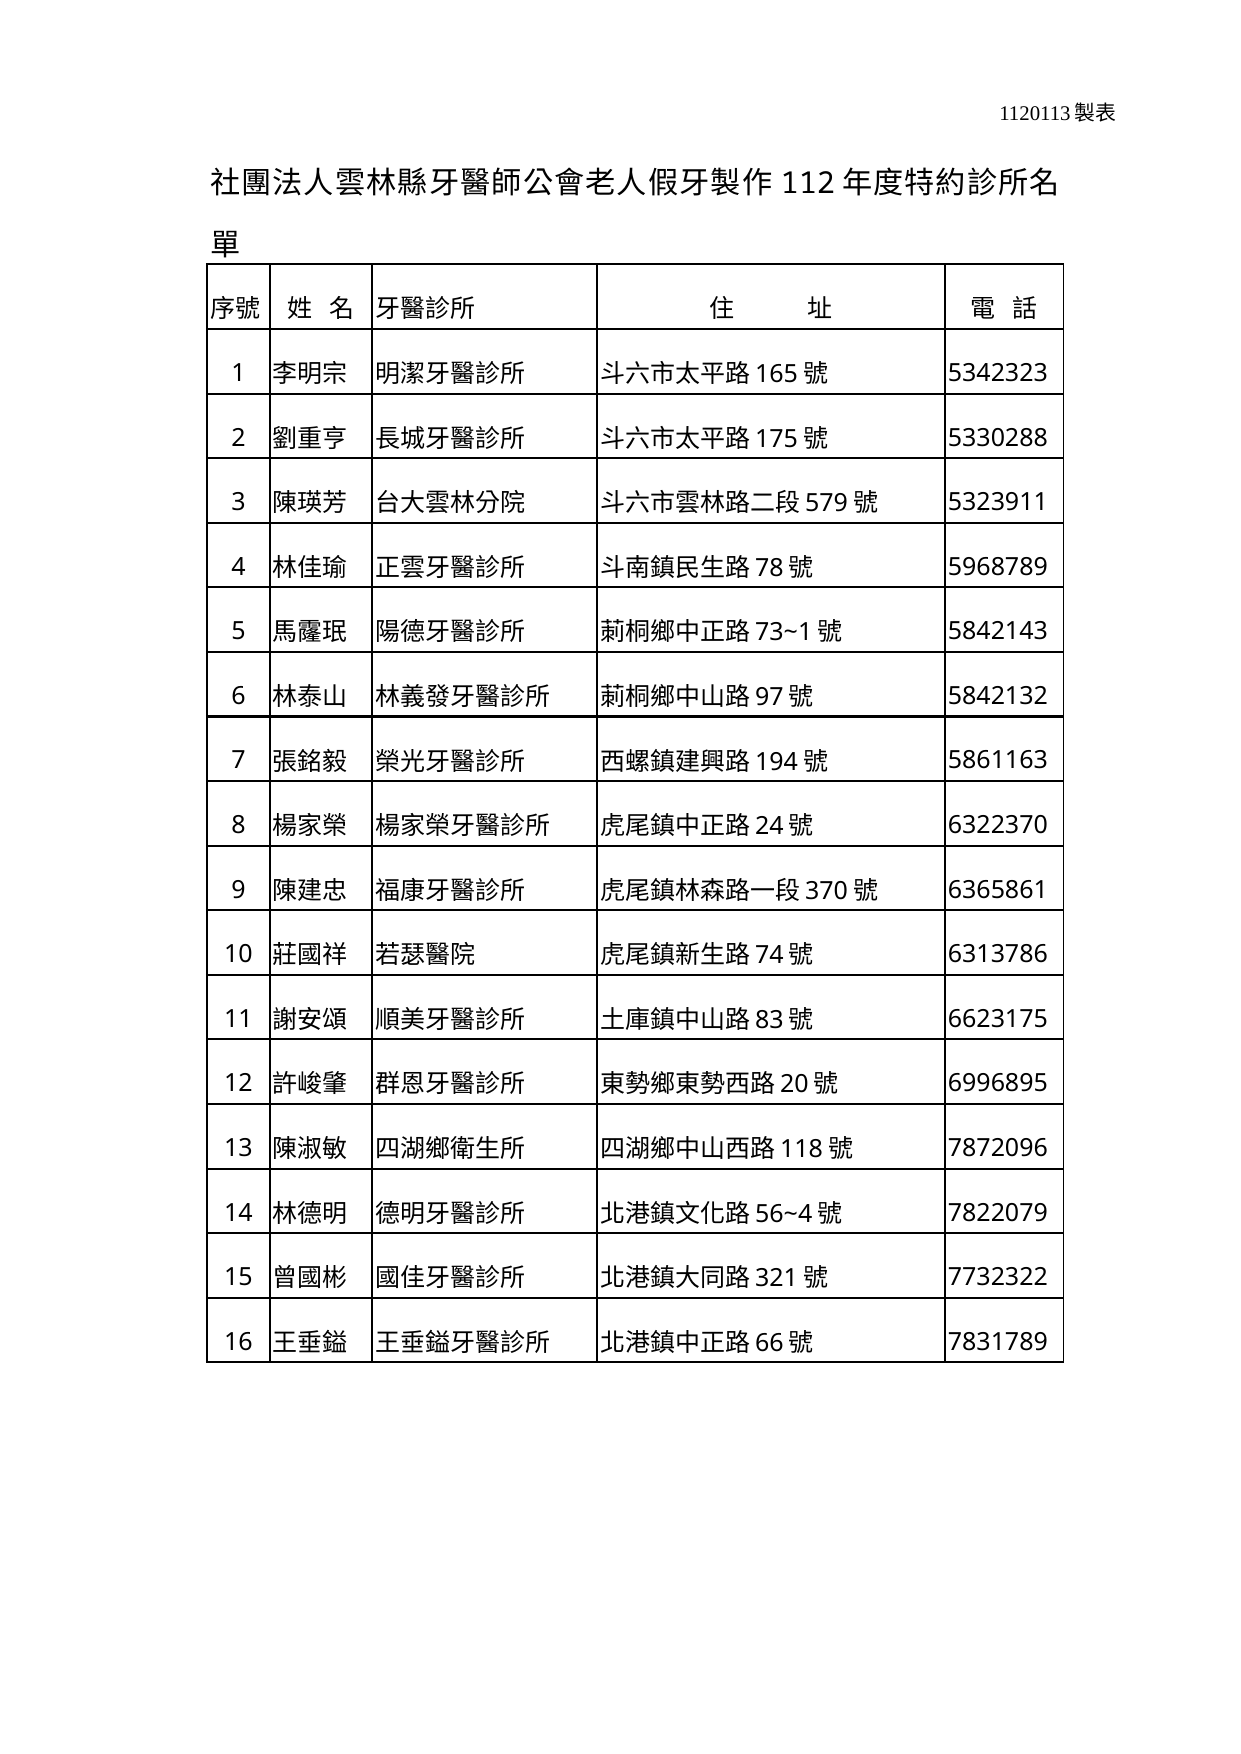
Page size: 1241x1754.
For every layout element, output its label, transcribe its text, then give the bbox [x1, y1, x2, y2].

table_cell 王垂鎰 [271, 1299, 371, 1361]
table_cell 劉重亨 [271, 395, 371, 457]
table_cell 四湖鄉中山西路118號 [598, 1105, 944, 1167]
table_cell 張銘毅 [271, 718, 371, 780]
table_cell 姓 名 [271, 265, 371, 328]
table_cell 陽德牙醫診所 [373, 588, 596, 651]
table_cell 莿桐鄉中山路97號 [598, 653, 944, 715]
table_cell 6322370 [946, 782, 1063, 844]
table_cell 5 [208, 588, 269, 651]
table_cell 5323911 [946, 459, 1063, 522]
table_header 社團法人雲林縣牙醫師公會老人假牙製作112年度特約診所名單 [207, 138, 1063, 263]
table_cell 謝安頌 [271, 976, 371, 1038]
table_cell 牙醫診所 [373, 265, 596, 328]
table_cell 7872096 [946, 1105, 1063, 1167]
table_cell 6 [208, 653, 269, 715]
table_cell 6313786 [946, 911, 1063, 974]
table_cell 北港鎮文化路56~4號 [598, 1170, 944, 1232]
table_cell 2 [208, 395, 269, 457]
table_cell 斗六市太平路165號 [598, 330, 944, 392]
table_cell 林佳瑜 [271, 524, 371, 586]
table_cell 王垂鎰牙醫診所 [373, 1299, 596, 1361]
table_cell 9 [208, 847, 269, 909]
table_cell 福康牙醫診所 [373, 847, 596, 909]
table_cell 陳建忠 [271, 847, 371, 909]
table_cell 長城牙醫診所 [373, 395, 596, 457]
table_cell 曾國彬 [271, 1234, 371, 1297]
table_cell 7831789 [946, 1299, 1063, 1361]
table_cell 四湖鄉衛生所 [373, 1105, 596, 1167]
table_cell 7822079 [946, 1170, 1063, 1232]
table_cell 13 [208, 1105, 269, 1167]
table_cell 5861163 [946, 718, 1063, 780]
table_cell 楊家榮牙醫診所 [373, 782, 596, 844]
table_cell 陳瑛芳 [271, 459, 371, 522]
table_cell 12 [208, 1040, 269, 1103]
table_cell 楊家榮 [271, 782, 371, 844]
table_cell 8 [208, 782, 269, 844]
table_cell 明潔牙醫診所 [373, 330, 596, 392]
table_cell 林德明 [271, 1170, 371, 1232]
table_cell 虎尾鎮林森路一段370號 [598, 847, 944, 909]
table_cell 7 [208, 718, 269, 780]
table_cell 若瑟醫院 [373, 911, 596, 974]
table_cell 1 [208, 330, 269, 392]
table_cell 林義發牙醫診所 [373, 653, 596, 715]
table_cell 電 話 [946, 265, 1063, 328]
table_cell 10 [208, 911, 269, 974]
table_cell 正雲牙醫診所 [373, 524, 596, 586]
table_cell 斗六市雲林路二段579號 [598, 459, 944, 522]
table_cell 東勢鄉東勢西路20號 [598, 1040, 944, 1103]
table_cell 5342323 [946, 330, 1063, 392]
table_cell 虎尾鎮新生路74號 [598, 911, 944, 974]
table_cell 莊國祥 [271, 911, 371, 974]
table_cell 11 [208, 976, 269, 1038]
table_cell 北港鎮中正路66號 [598, 1299, 944, 1361]
table_cell 5330288 [946, 395, 1063, 457]
table_cell 林泰山 [271, 653, 371, 715]
table_cell 國佳牙醫診所 [373, 1234, 596, 1297]
table_cell 16 [208, 1299, 269, 1361]
table_cell 5968789 [946, 524, 1063, 586]
table_cell 馬霳珉 [271, 588, 371, 651]
table_cell 序號 [208, 265, 269, 328]
table_cell 北港鎮大同路321號 [598, 1234, 944, 1297]
table_cell 6365861 [946, 847, 1063, 909]
table_cell 土庫鎮中山路83號 [598, 976, 944, 1038]
table_cell 德明牙醫診所 [373, 1170, 596, 1232]
table_cell 順美牙醫診所 [373, 976, 596, 1038]
table_cell 5842143 [946, 588, 1063, 651]
table_cell 許峻肇 [271, 1040, 371, 1103]
table_cell 住 址 [598, 265, 944, 328]
table_cell 榮光牙醫診所 [373, 718, 596, 780]
table_cell 群恩牙醫診所 [373, 1040, 596, 1103]
table_cell 6623175 [946, 976, 1063, 1038]
table_cell 莿桐鄉中正路73~1號 [598, 588, 944, 651]
table_cell 台大雲林分院 [373, 459, 596, 522]
table_cell 3 [208, 459, 269, 522]
table_cell 6996895 [946, 1040, 1063, 1103]
table_cell 陳淑敏 [271, 1105, 371, 1167]
table_cell 14 [208, 1170, 269, 1232]
table_cell 斗南鎮民生路78號 [598, 524, 944, 586]
table_cell 李明宗 [271, 330, 371, 392]
table_cell 7732322 [946, 1234, 1063, 1297]
table_cell 4 [208, 524, 269, 586]
table_cell 斗六市太平路175號 [598, 395, 944, 457]
table_cell 15 [208, 1234, 269, 1297]
table_cell 虎尾鎮中正路24號 [598, 782, 944, 844]
table_cell 5842132 [946, 653, 1063, 715]
table_cell 西螺鎮建興路194號 [598, 718, 944, 780]
